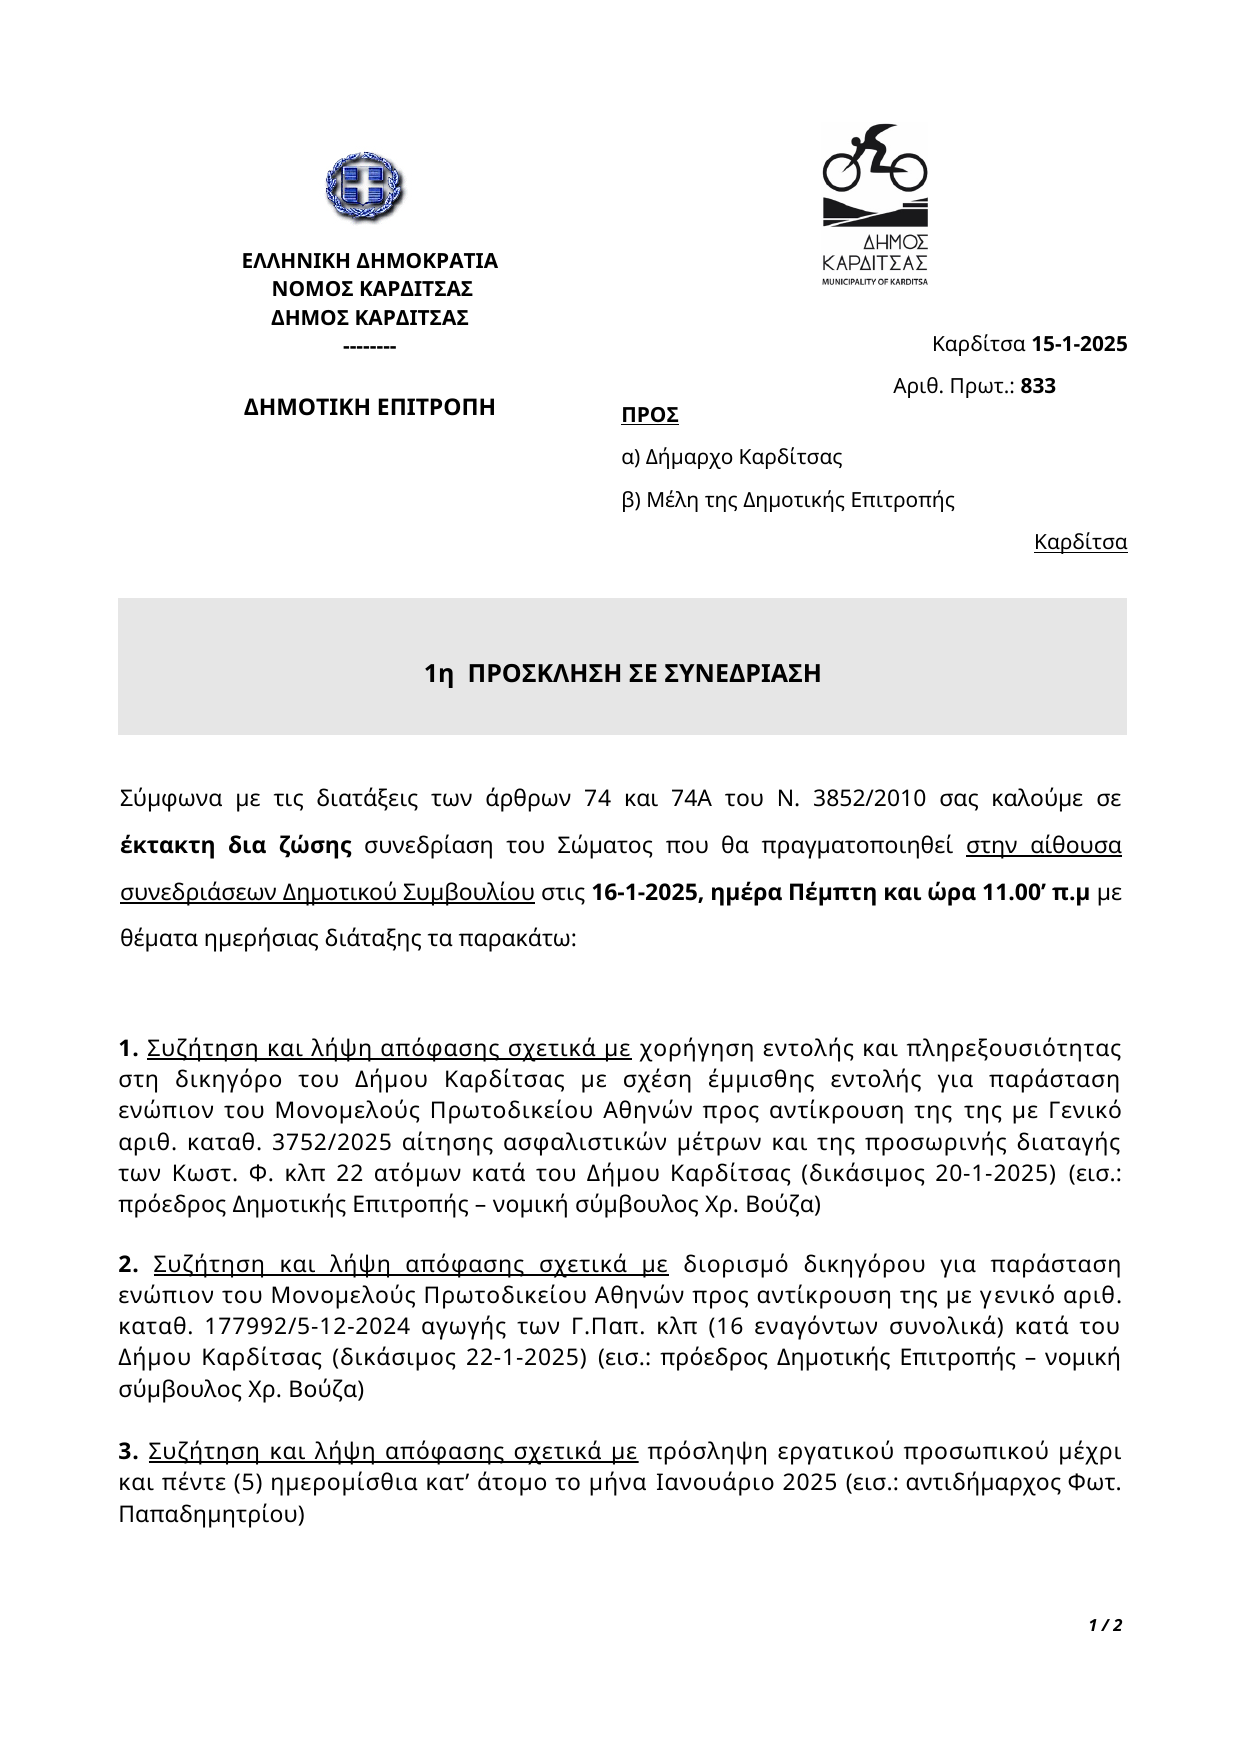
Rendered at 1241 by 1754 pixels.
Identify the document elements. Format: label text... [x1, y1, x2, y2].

list 3. Συζήτηση και λήψη απόφασης σχετικά με πρόσληψη εργατικού προσωπικού μέχρι και πέντε (5) ημερομίσθια κατ’ άτομο το μήνα Ιανουάριο 2025 (εισ.: αντιδήμαρχος Φωτ. Παπαδημητρίου) [118, 1435, 1122, 1529]
list 1. Συζήτηση και λήψη απόφασης σχετικά με χορήγηση εντολής και πληρεξουσιότητας στη δικηγόρο του Δήμου Καρδίτσας με σχέση έμμισθης εντολής για παράσταση ενώπιον του Μονομελούς Πρωτοδικείου Αθηνών προς αντίκρουση της της με Γενικό αριθ. καταθ. 3752/2025 αίτησης ασφαλιστικών μέτρων και της προσωρινής διαταγής των Κωστ. Φ. κλπ 22 ατόμων κατά του Δήμου Καρδίτσας (δικάσιμος 20-1-2025) (εισ.: πρόεδρος Δημοτικής Επιτροπής – νομική σύμβουλος Χρ. Βούζα) [118, 1032, 1122, 1219]
picture [821, 122, 928, 286]
text Σύμφωνα με τις διατάξεις των άρθρων 74 και 74A του Ν. 3852/2010 σας καλούμε σε έκτακτη δια ζώσης συνεδρίαση του Σώματος που θα πραγματοποιηθεί στην αίθουσα συνεδριάσεων Δημοτικού Συμβουλίου στις 16-1-2025, ημέρα Πέμπτη και ώρα 11.00’ π.μ με θέματα ημερήσιας διάταξης τα παρακάτω: [120, 782, 1122, 953]
picture [322, 150, 408, 225]
table_header ΕΛΛΗΝΙΚΗ ΔΗΜΟΚΡΑΤΙΑ ΝΟΜΟΣ ΚΑΡΔΙΤΣΑΣ ΔΗΜΟΣ ΚΑΡΔΙΤΣΑΣ -------- ΔΗΜΟΤΙΚΗ ΕΠΙΤΡΟΠΗ [118, 118, 621, 598]
table_cell ΠΡΟΣ α) Δήμαρχο Καρδίτσας β) Μέλη της Δημοτικής Επιτροπής Καρδίτσα [621, 400, 1127, 598]
table_cell Καρδίτσα 15-1-2025 Αριθ. Πρωτ.: 833 [621, 329, 1127, 400]
table_header [621, 118, 1127, 329]
list 2. Συζήτηση και λήψη απόφασης σχετικά με διορισμό δικηγόρου για παράσταση ενώπιον του Μονομελούς Πρωτοδικείου Αθηνών προς αντίκρουση της με γενικό αριθ. καταθ. 177992/5-12-2024 αγωγής των Γ.Παπ. κλπ (16 εναγόντων συνολικά) κατά του Δήμου Καρδίτσας (δικάσιμος 22-1-2025) (εισ.: πρόεδρος Δημοτικής Επιτροπής – νομική σύμβουλος Χρ. Βούζα) [118, 1248, 1122, 1404]
